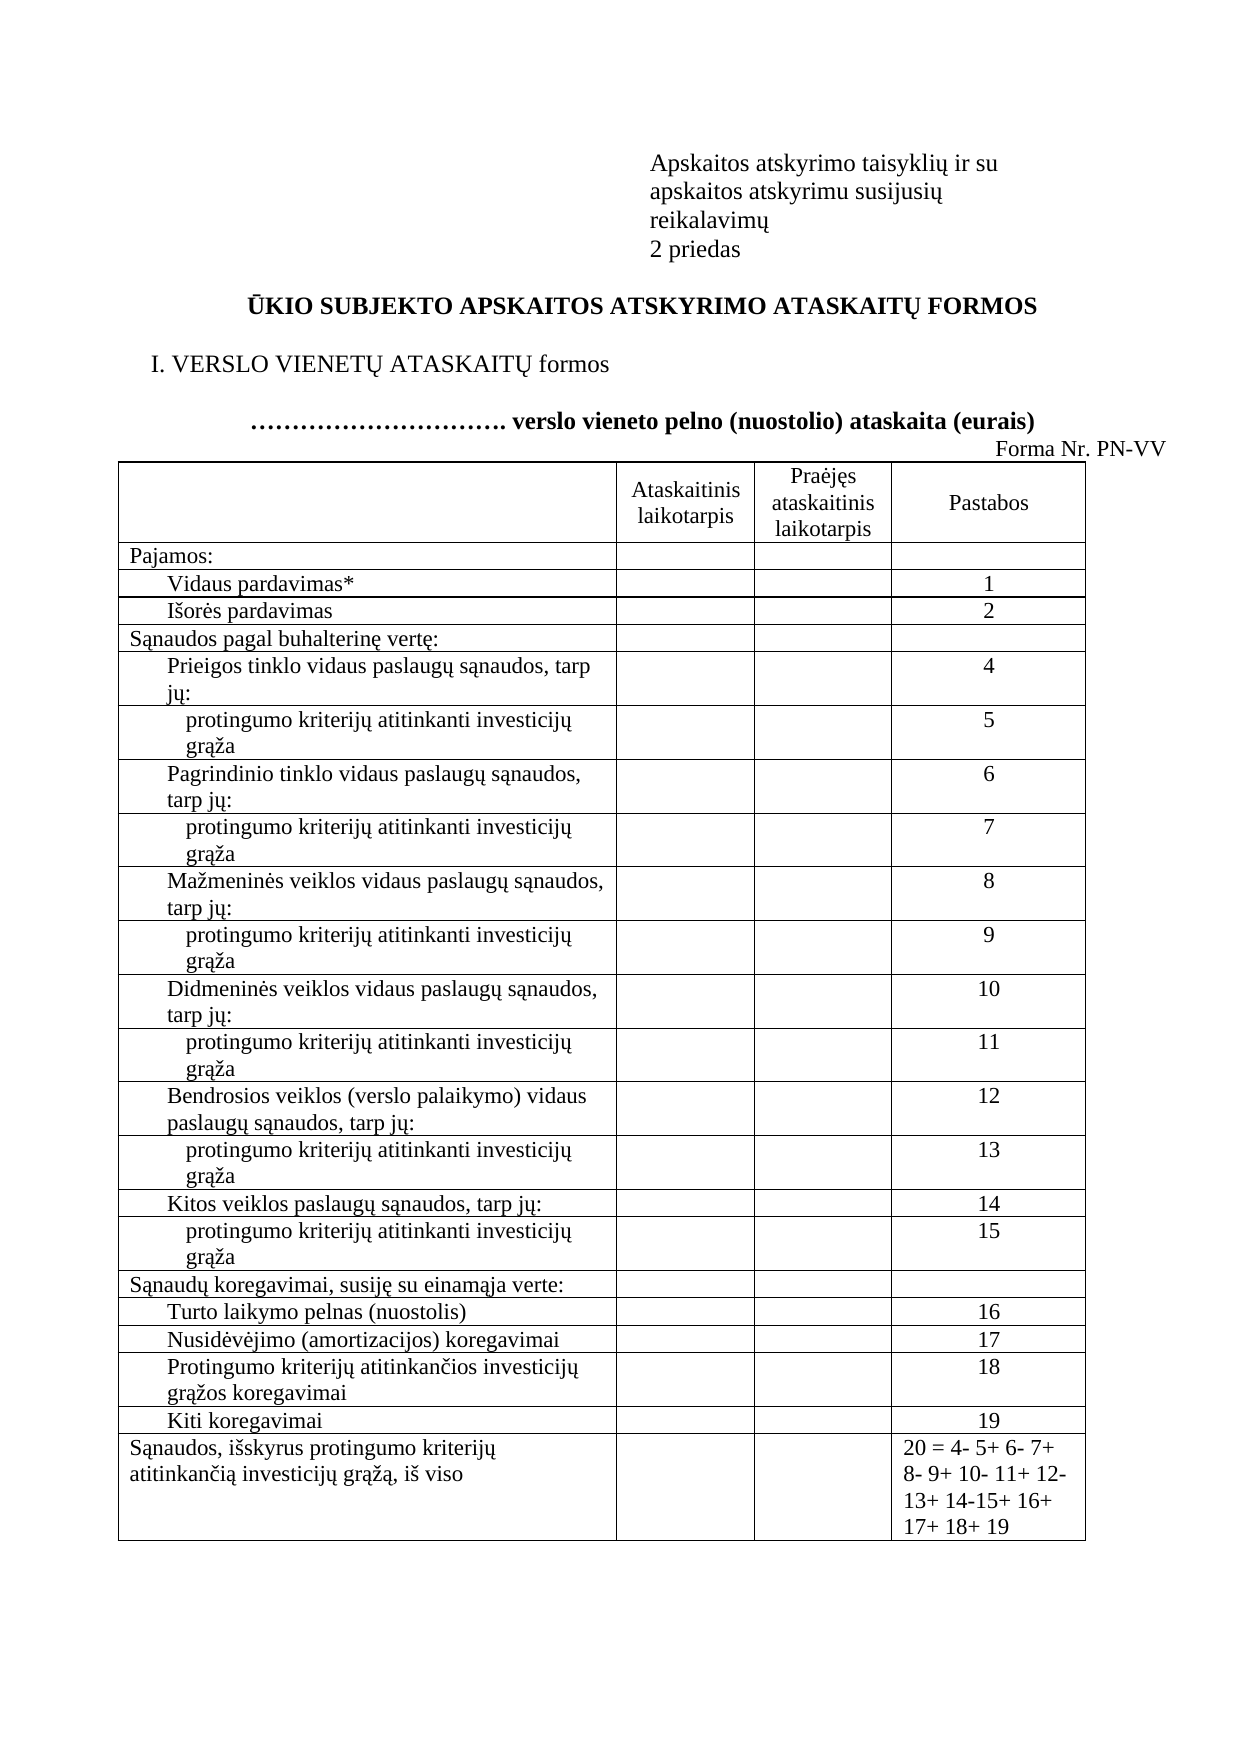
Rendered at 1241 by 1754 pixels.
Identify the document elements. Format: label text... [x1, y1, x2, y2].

table_cell [892, 1271, 1085, 1297]
table_cell [617, 1407, 754, 1433]
table_header [119, 463, 616, 542]
table_cell protingumo kriterijų atitinkanti investicijų grąža [119, 921, 616, 974]
table_cell [755, 867, 891, 920]
table_cell [755, 1298, 891, 1324]
table_cell [617, 1190, 754, 1216]
table_cell Protingumo kriterijų atitinkančios investicijų grąžos koregavimai [119, 1353, 616, 1406]
table_cell [617, 975, 754, 1027]
table_cell [892, 625, 1085, 651]
table_cell [755, 1082, 891, 1135]
table_cell [617, 1353, 754, 1406]
table_cell [617, 1217, 754, 1270]
table_cell 6 [892, 760, 1085, 812]
text apskaitos atskyrimu susijusių [118, 176, 1166, 205]
table_cell protingumo kriterijų atitinkanti investicijų grąža [119, 1217, 616, 1270]
text Forma Nr. PN-VV [118, 435, 1166, 461]
text 2 priedas [118, 234, 1166, 263]
table_cell 13 [892, 1136, 1085, 1189]
table_cell [755, 1217, 891, 1270]
table_cell [755, 814, 891, 866]
table_cell Sąnaudų koregavimai, susiję su einamąja verte: [119, 1271, 616, 1297]
table_cell Nusidėvėjimo (amortizacijos) koregavimai [119, 1326, 616, 1352]
table_cell [755, 625, 891, 651]
table_cell 1 [892, 570, 1085, 596]
table_cell [755, 1190, 891, 1216]
table_cell Didmeninės veiklos vidaus paslaugų sąnaudos, tarp jų: [119, 975, 616, 1027]
table_cell 14 [892, 1190, 1085, 1216]
table_cell [755, 1407, 891, 1433]
table_cell 17 [892, 1326, 1085, 1352]
table_cell 18 [892, 1353, 1085, 1406]
table_cell [755, 1029, 891, 1081]
table_cell 19 [892, 1407, 1085, 1433]
table_cell [755, 1271, 891, 1297]
table_header Pastabos [892, 463, 1085, 542]
table_cell [755, 1353, 891, 1406]
table_cell Pajamos: [119, 543, 616, 569]
table_cell [617, 814, 754, 866]
table_cell protingumo kriterijų atitinkanti investicijų grąža [119, 706, 616, 759]
table_cell 20 = 4- 5+ 6- 7+ 8- 9+ 10- 11+ 12- 13+ 14-15+ 16+ 17+ 18+ 19 [892, 1434, 1085, 1539]
table_header Praėjęs ataskaitinis laikotarpis [755, 463, 891, 542]
table_cell [617, 1136, 754, 1189]
table_cell [617, 921, 754, 974]
table_cell Kiti koregavimai [119, 1407, 616, 1433]
table_cell 5 [892, 706, 1085, 759]
table_cell Kitos veiklos paslaugų sąnaudos, tarp jų: [119, 1190, 616, 1216]
table_cell [755, 570, 891, 596]
table_cell Turto laikymo pelnas (nuostolis) [119, 1298, 616, 1324]
table_cell [617, 625, 754, 651]
table_cell [617, 1298, 754, 1324]
table_cell [617, 706, 754, 759]
table_cell [755, 1326, 891, 1352]
table_cell [617, 598, 754, 624]
table_cell [617, 1271, 754, 1297]
table_cell [755, 975, 891, 1027]
table_cell [755, 598, 891, 624]
table_cell [755, 1136, 891, 1189]
text …………………………. verslo vieneto pelno (nuostolio) ataskaita (eurais) [118, 406, 1166, 435]
table_cell protingumo kriterijų atitinkanti investicijų grąža [119, 814, 616, 866]
table_cell Mažmeninės veiklos vidaus paslaugų sąnaudos, tarp jų: [119, 867, 616, 920]
table_cell [755, 1434, 891, 1539]
table_cell [892, 543, 1085, 569]
table_cell [755, 706, 891, 759]
text Apskaitos atskyrimo taisyklių ir su [118, 148, 1166, 176]
table_cell Sąnaudos pagal buhalterinę vertę: [119, 625, 616, 651]
table_cell Bendrosios veiklos (verslo palaikymo) vidaus paslaugų sąnaudos, tarp jų: [119, 1082, 616, 1135]
table_cell [617, 760, 754, 812]
table_cell 7 [892, 814, 1085, 866]
table_cell 4 [892, 652, 1085, 705]
table_cell 8 [892, 867, 1085, 920]
table_cell 15 [892, 1217, 1085, 1270]
table_cell 12 [892, 1082, 1085, 1135]
table_cell 11 [892, 1029, 1085, 1081]
table_cell Vidaus pardavimas* [119, 570, 616, 596]
table_cell [617, 1082, 754, 1135]
table_cell [617, 1434, 754, 1539]
table_cell Sąnaudos, išskyrus protingumo kriterijų atitinkančią investicijų grąžą, iš viso [119, 1434, 616, 1539]
table_cell Pagrindinio tinklo vidaus paslaugų sąnaudos, tarp jų: [119, 760, 616, 812]
table_cell [755, 760, 891, 812]
table_cell 2 [892, 598, 1085, 624]
table_cell [617, 543, 754, 569]
text reikalavimų [118, 205, 1166, 234]
table_cell [755, 921, 891, 974]
text Ūkio subjekto apskaitos atskyrimo ATASKAITŲ formos [118, 291, 1166, 320]
table_cell 9 [892, 921, 1085, 974]
table_cell [617, 867, 754, 920]
table_cell Prieigos tinklo vidaus paslaugų sąnaudos, tarp jų: [119, 652, 616, 705]
table_cell [755, 543, 891, 569]
table_cell [617, 570, 754, 596]
table_cell 16 [892, 1298, 1085, 1324]
table_cell protingumo kriterijų atitinkanti investicijų grąža [119, 1029, 616, 1081]
table_cell protingumo kriterijų atitinkanti investicijų grąža [119, 1136, 616, 1189]
text I. VERSLO VIENETŲ ATASKAITŲ formos [118, 349, 1166, 378]
table_cell Išorės pardavimas [119, 598, 616, 624]
table_cell [617, 652, 754, 705]
table_cell [617, 1326, 754, 1352]
table_cell 10 [892, 975, 1085, 1027]
table_cell [755, 652, 891, 705]
table_cell [617, 1029, 754, 1081]
table_header Ataskaitinis laikotarpis [617, 463, 754, 542]
